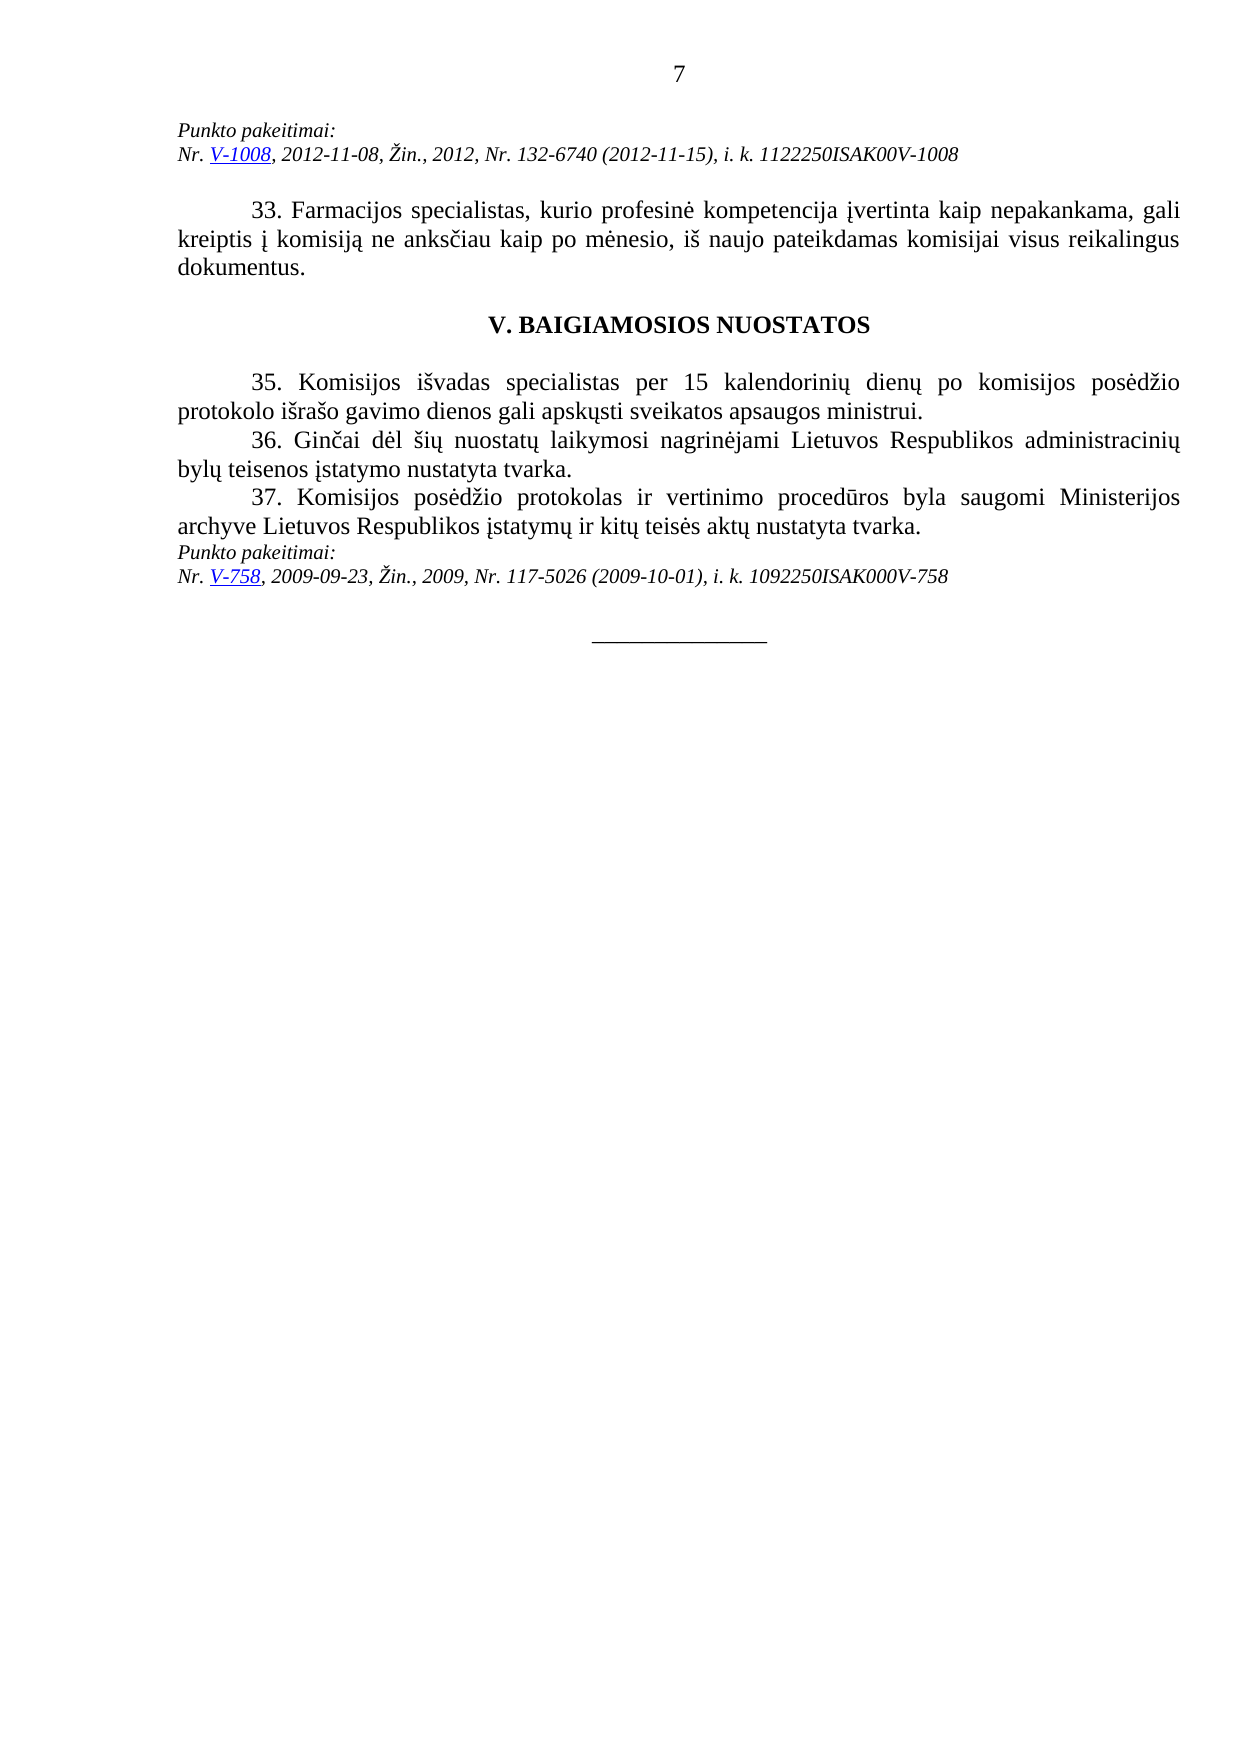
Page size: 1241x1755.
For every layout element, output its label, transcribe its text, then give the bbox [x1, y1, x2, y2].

text Nr. V-758, 2009-09-23, Žin., 2009, Nr. 117-5026 (2009-10-01), i. k. 1092250ISAK000V-758 [177, 564, 1181, 588]
text Punkto pakeitimai: [177, 118, 1181, 142]
text 33. Farmacijos specialistas, kurio profesinė kompetencija įvertinta kaip nepakankama, gali kreiptis į komisiją ne anksčiau kaip po mėnesio, iš naujo pateikdamas komisijai visus reikalingus dokumentus. [177, 195, 1181, 281]
text Nr. V-1008, 2012-11-08, Žin., 2012, Nr. 132-6740 (2012-11-15), i. k. 1122250ISAK00V-1008 [177, 142, 1181, 166]
text 36. Ginčai dėl šių nuostatų laikymosi nagrinėjami Lietuvos Respublikos administracinių bylų teisenos įstatymo nustatyta tvarka. [177, 425, 1181, 482]
text 37. Komisijos posėdžio protokolas ir vertinimo procedūros byla saugomi Ministerijos archyve Lietuvos Respublikos įstatymų ir kitų teisės aktų nustatyta tvarka. [177, 482, 1181, 540]
text V. BAIGIAMOSIOS NUOSTATOS [177, 310, 1181, 339]
text 35. Komisijos išvadas specialistas per 15 kalendorinių dienų po komisijos posėdžio protokolo išrašo gavimo dienos gali apskųsti sveikatos apsaugos ministrui. [177, 367, 1181, 425]
text ______________ [177, 617, 1181, 646]
text Punkto pakeitimai: [177, 540, 1181, 564]
